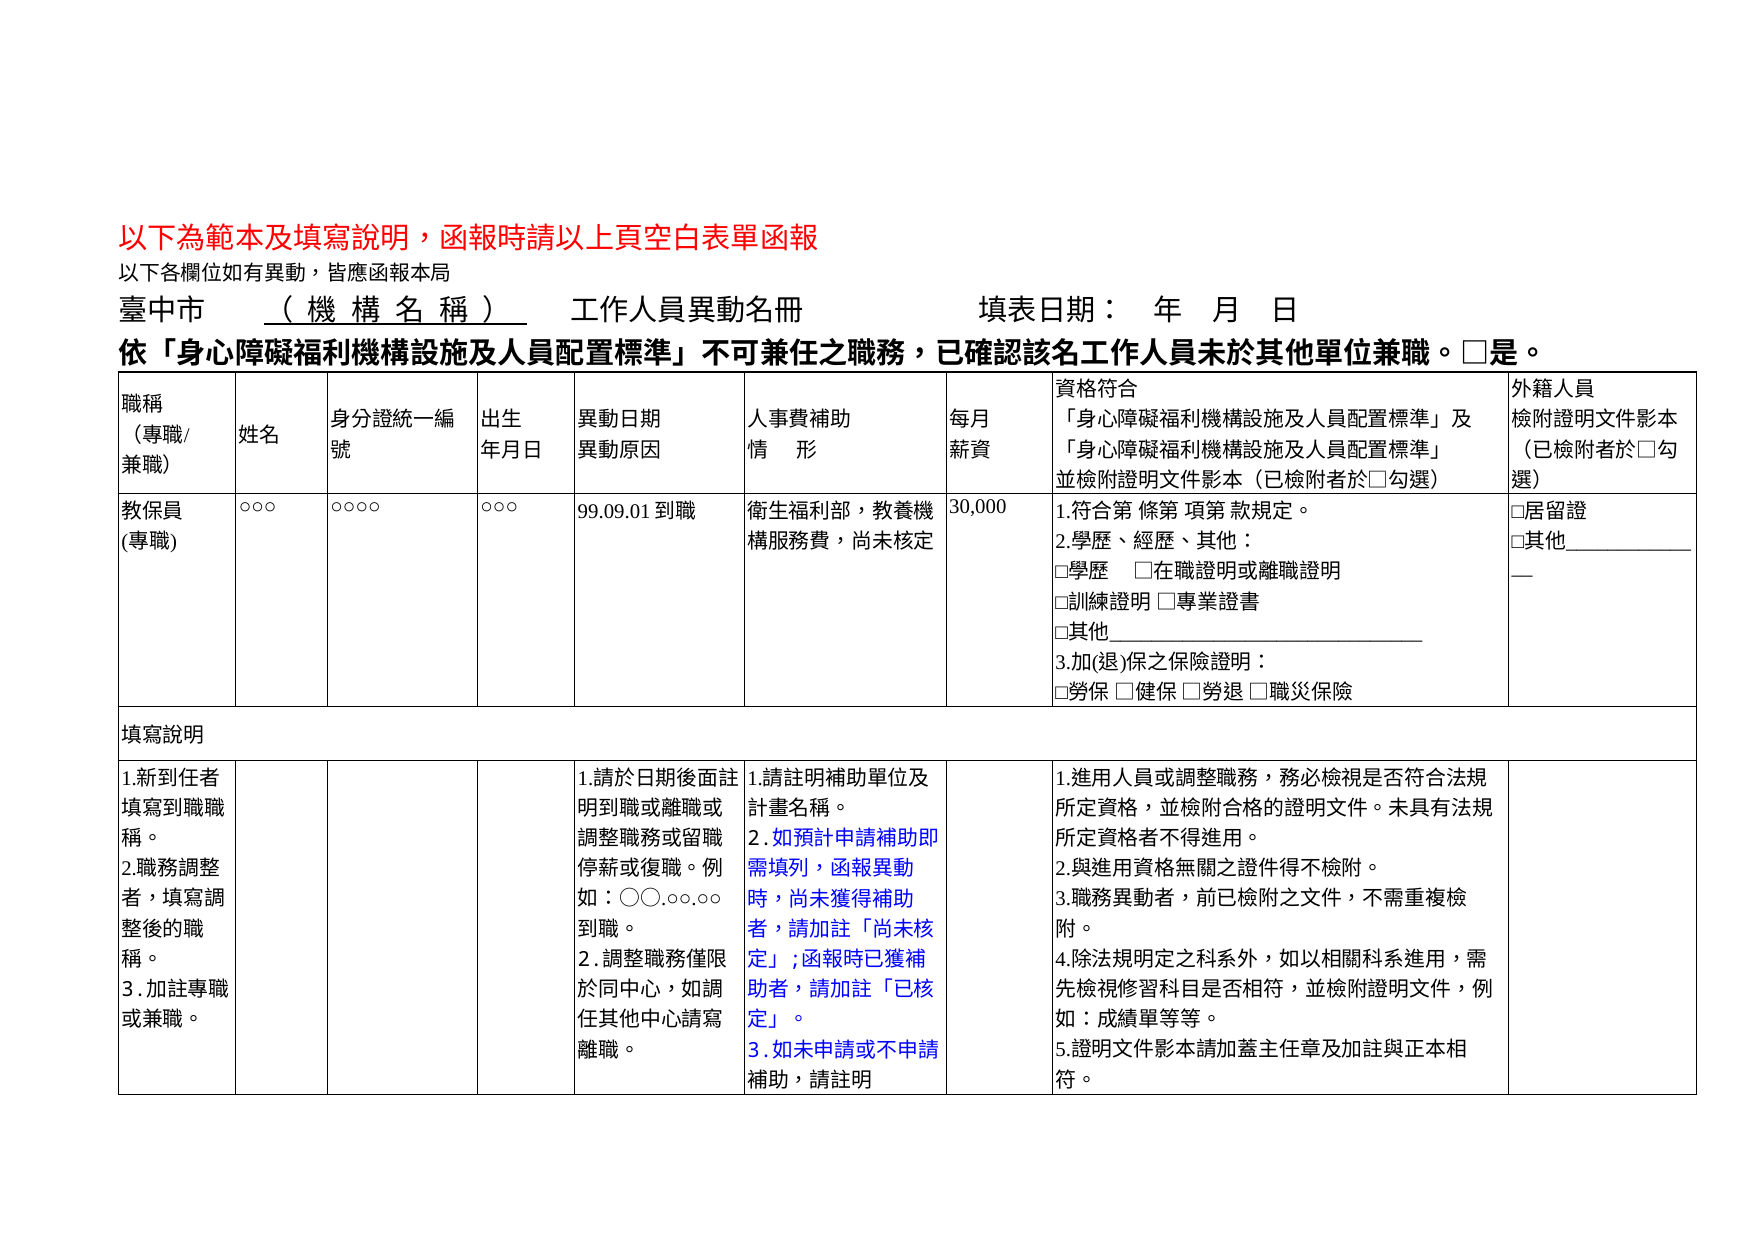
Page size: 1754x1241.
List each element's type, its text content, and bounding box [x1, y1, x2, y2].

table_cell 1.新到任者填寫到職職稱。 2.職務調整者，填寫調整後的職稱。 3.加註專職或兼職。 [119, 761, 235, 1093]
table_cell 衛生福利部，教養機構服務費，尚未核定 [745, 494, 946, 706]
table_cell 1.請註明補助單位及計畫名稱。 2.如預計申請補助即需填列，函報異動時，尚未獲得補助者，請加註「尚未核定」;函報時已獲補助者，請加註「已核定」。 3.如未申請或不申請補助，請註明 [745, 761, 946, 1093]
table_cell 1.請於日期後面註明到職或離職或調整職務或留職停薪或復職。例如：○○.○○.○○到職。 2.調整職務僅限於同中心，如調任其他中心請寫離職。 [575, 761, 744, 1093]
table_header 每月 薪資 [947, 373, 1052, 493]
table_cell □居留證 □其他______________ [1509, 494, 1696, 706]
table_cell 填寫說明 [119, 707, 1696, 760]
table_header 職稱 （專職/ 兼職） [119, 373, 235, 493]
table_cell ○○○ [478, 494, 574, 706]
table_header 身分證統一編 號 [328, 373, 477, 493]
table_header 出生 年月日 [478, 373, 574, 493]
table_cell ○○○ [236, 494, 327, 706]
table_header 人事費補助 情 形 [745, 373, 946, 493]
text 以下為範本及填寫說明，函報時請以上頁空白表單函報 [118, 214, 1636, 257]
text 臺中市 （ 機 構 名 稱 ） 工作人員異動名冊 填表日期： 年 月 日 [118, 287, 1636, 329]
table_header 姓名 [236, 373, 327, 493]
table_cell 99.09.01到職 [575, 494, 744, 706]
table_cell 1.符合第 條第 項第 款規定。 2.學歷、經歷、其他： □學歷 □在職證明或離職證明 □訓練證明 □專業證書 □其他______________________________ 3.加(退)保之保險證明： □勞保 □健保 □勞退 □職災保險 [1053, 494, 1508, 706]
table_cell [328, 761, 477, 1093]
table_cell 1.進用人員或調整職務，務必檢視是否符合法規所定資格，並檢附合格的證明文件。未具有法規所定資格者不得進用。 2.與進用資格無關之證件得不檢附。 3.職務異動者，前已檢附之文件，不需重複檢附。 4.除法規明定之科系外，如以相關科系進用，需先檢視修習科目是否相符，並檢附證明文件，例如：成績單等等。 5.證明文件影本請加蓋主任章及加註與正本相符。 [1053, 761, 1508, 1093]
table_cell ○○○○ [328, 494, 477, 706]
table_cell [236, 761, 327, 1093]
table_header 外籍人員 檢附證明文件影本（已檢附者於□勾選） [1509, 373, 1696, 493]
table_cell [1509, 761, 1696, 1093]
table_cell 30,000 [947, 494, 1052, 706]
table_cell [478, 761, 574, 1093]
table_header 異動日期 異動原因 [575, 373, 744, 493]
text 依「身心障礙福利機構設施及人員配置標準」不可兼任之職務，已確認該名工作人員未於其他單位兼職。□是。 [118, 329, 1636, 371]
text 以下各欄位如有異動，皆應函報本局 [118, 257, 1636, 287]
table_header 資格符合 「身心障礙福利機構設施及人員配置標準」及「身心障礙福利機構設施及人員配置標準」 並檢附證明文件影本（已檢附者於□勾選） [1053, 373, 1508, 493]
table_cell 教保員 (專職) [119, 494, 235, 706]
table_cell [947, 761, 1052, 1093]
